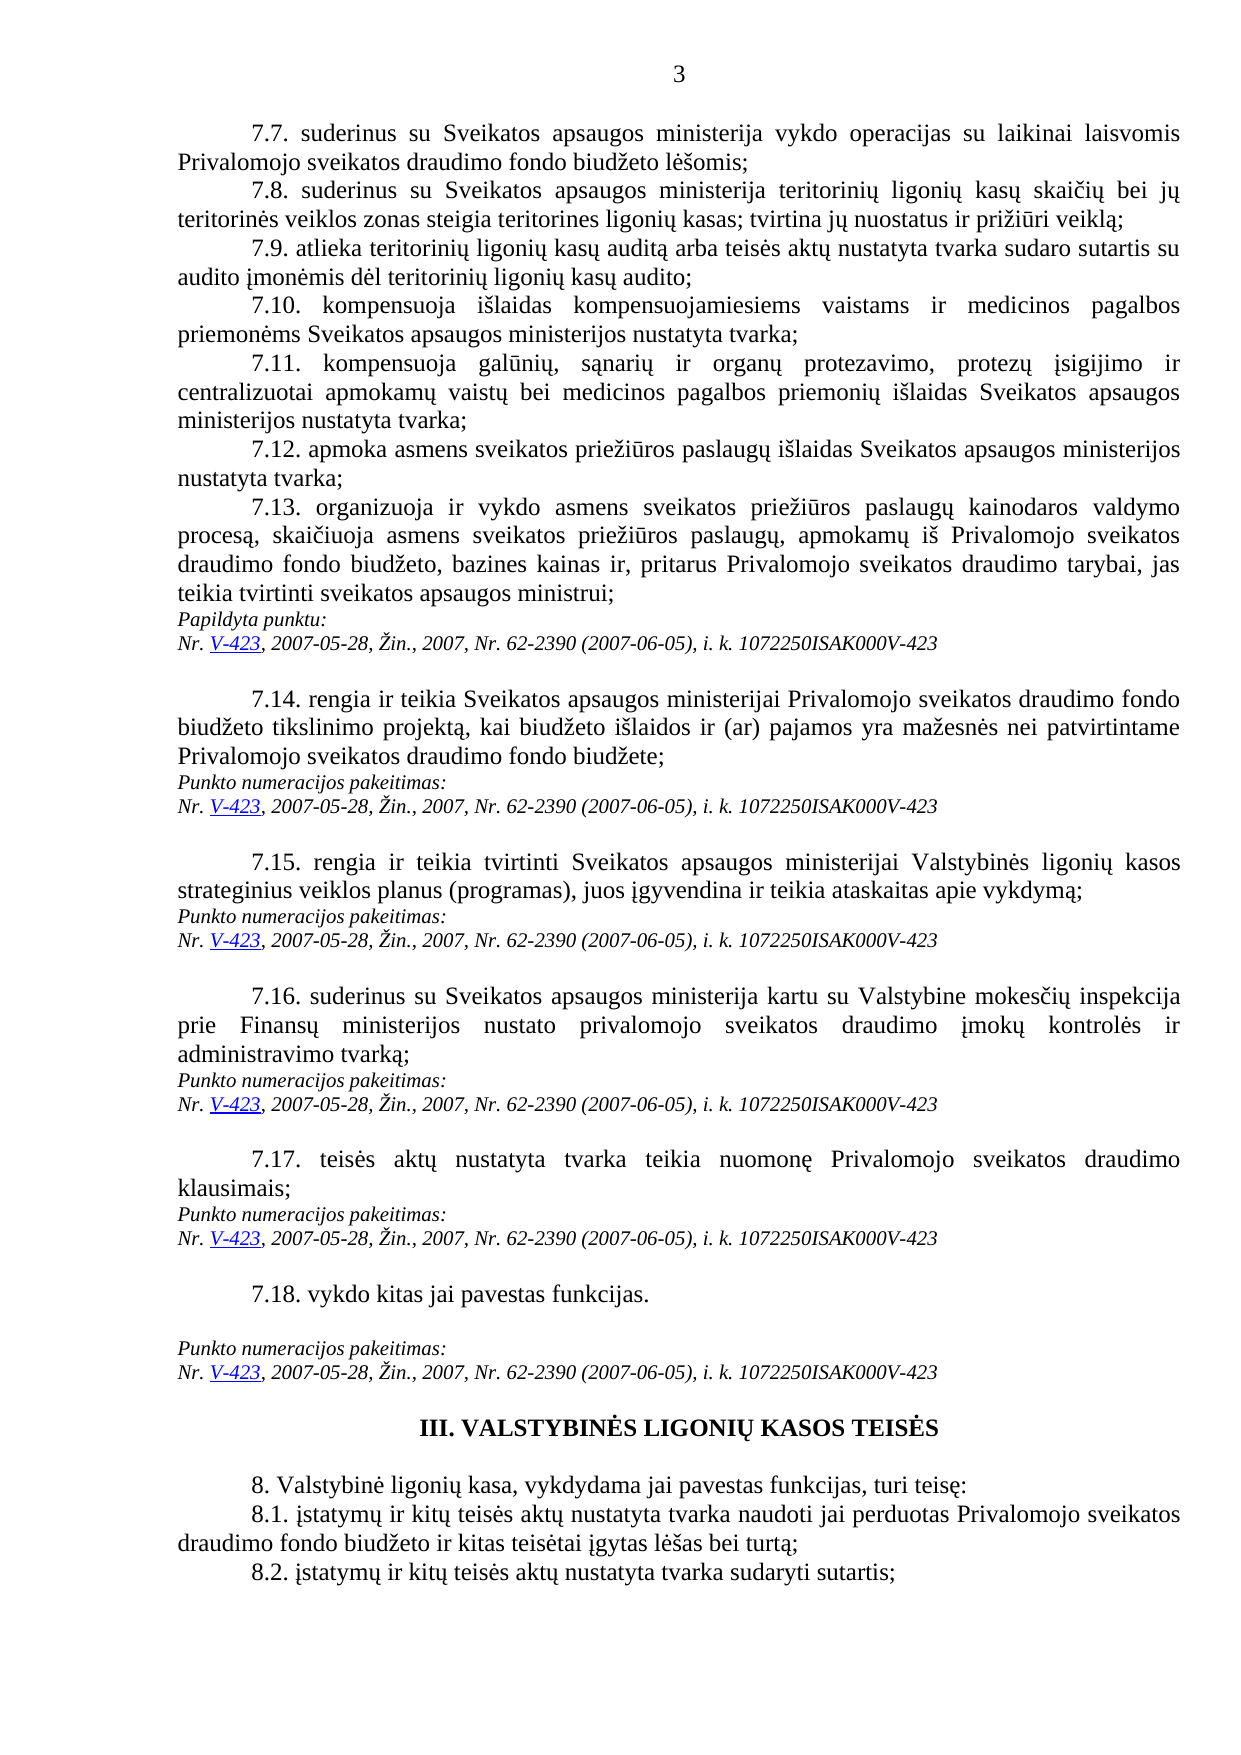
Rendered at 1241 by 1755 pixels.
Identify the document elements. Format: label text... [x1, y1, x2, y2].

text 7.12. apmoka asmens sveikatos priežiūros paslaugų išlaidas Sveikatos apsaugos ministerijos nustatyta tvarka; [177, 434, 1181, 492]
text 7.18. vykdo kitas jai pavestas funkcijas. [177, 1279, 1181, 1307]
text Nr. V-423, 2007-05-28, Žin., 2007, Nr. 62-2390 (2007-06-05), i. k. 1072250ISAK000V-423 [177, 1226, 1181, 1250]
text 7.9. atlieka teritorinių ligonių kasų auditą arba teisės aktų nustatyta tvarka sudaro sutartis su audito įmonėmis dėl teritorinių ligonių kasų audito; [177, 233, 1181, 291]
text 7.7. suderinus su Sveikatos apsaugos ministerija vykdo operacijas su laikinai laisvomis Privalomojo sveikatos draudimo fondo biudžeto lėšomis; [177, 118, 1181, 176]
text Nr. V-423, 2007-05-28, Žin., 2007, Nr. 62-2390 (2007-06-05), i. k. 1072250ISAK000V-423 [177, 1092, 1181, 1116]
text Punkto numeracijos pakeitimas: [177, 770, 1181, 794]
text 7.17. teisės aktų nustatyta tvarka teikia nuomonę Privalomojo sveikatos draudimo klausimais; [177, 1144, 1181, 1202]
text 7.16. suderinus su Sveikatos apsaugos ministerija kartu su Valstybine mokesčių inspekcija prie Finansų ministerijos nustato privalomojo sveikatos draudimo įmokų kontrolės ir administravimo tvarką; [177, 981, 1181, 1067]
text Punkto numeracijos pakeitimas: [177, 904, 1181, 928]
text 7.8. suderinus su Sveikatos apsaugos ministerija teritorinių ligonių kasų skaičių bei jų teritorinės veiklos zonas steigia teritorines ligonių kasas; tvirtina jų nuostatus ir prižiūri veiklą; [177, 176, 1181, 233]
text 7.10. kompensuoja išlaidas kompensuojamiesiems vaistams ir medicinos pagalbos priemonėms Sveikatos apsaugos ministerijos nustatyta tvarka; [177, 291, 1181, 348]
text 8. Valstybinė ligonių kasa, vykdydama jai pavestas funkcijas, turi teisę: [177, 1471, 1181, 1499]
text Nr. V-423, 2007-05-28, Žin., 2007, Nr. 62-2390 (2007-06-05), i. k. 1072250ISAK000V-423 [177, 1360, 1181, 1384]
text 7.13. organizuoja ir vykdo asmens sveikatos priežiūros paslaugų kainodaros valdymo procesą, skaičiuoja asmens sveikatos priežiūros paslaugų, apmokamų iš Privalomojo sveikatos draudimo fondo biudžeto, bazines kainas ir, pritarus Privalomojo sveikatos draudimo tarybai, jas teikia tvirtinti sveikatos apsaugos ministrui; [177, 492, 1181, 607]
text 7.11. kompensuoja galūnių, sąnarių ir organų protezavimo, protezų įsigijimo ir centralizuotai apmokamų vaistų bei medicinos pagalbos priemonių išlaidas Sveikatos apsaugos ministerijos nustatyta tvarka; [177, 348, 1181, 434]
text Nr. V-423, 2007-05-28, Žin., 2007, Nr. 62-2390 (2007-06-05), i. k. 1072250ISAK000V-423 [177, 794, 1181, 818]
text 8.2. įstatymų ir kitų teisės aktų nustatyta tvarka sudaryti sutartis; [177, 1557, 1181, 1586]
text Punkto numeracijos pakeitimas: [177, 1067, 1181, 1092]
text Punkto numeracijos pakeitimas: [177, 1202, 1181, 1226]
text 7.14. rengia ir teikia Sveikatos apsaugos ministerijai Privalomojo sveikatos draudimo fondo biudžeto tikslinimo projektą, kai biudžeto išlaidos ir (ar) pajamos yra mažesnės nei patvirtintame Privalomojo sveikatos draudimo fondo biudžete; [177, 684, 1181, 770]
text III. VALSTYBINĖS LIGONIŲ KASOS TEISĖS [177, 1413, 1181, 1442]
text Nr. V-423, 2007-05-28, Žin., 2007, Nr. 62-2390 (2007-06-05), i. k. 1072250ISAK000V-423 [177, 631, 1181, 655]
text 7.15. rengia ir teikia tvirtinti Sveikatos apsaugos ministerijai Valstybinės ligonių kasos strateginius veiklos planus (programas), juos įgyvendina ir teikia ataskaitas apie vykdymą; [177, 847, 1181, 904]
text Punkto numeracijos pakeitimas: [177, 1336, 1181, 1360]
text Papildyta punktu: [177, 607, 1181, 631]
text 8.1. įstatymų ir kitų teisės aktų nustatyta tvarka naudoti jai perduotas Privalomojo sveikatos draudimo fondo biudžeto ir kitas teisėtai įgytas lėšas bei turtą; [177, 1499, 1181, 1557]
text Nr. V-423, 2007-05-28, Žin., 2007, Nr. 62-2390 (2007-06-05), i. k. 1072250ISAK000V-423 [177, 928, 1181, 952]
